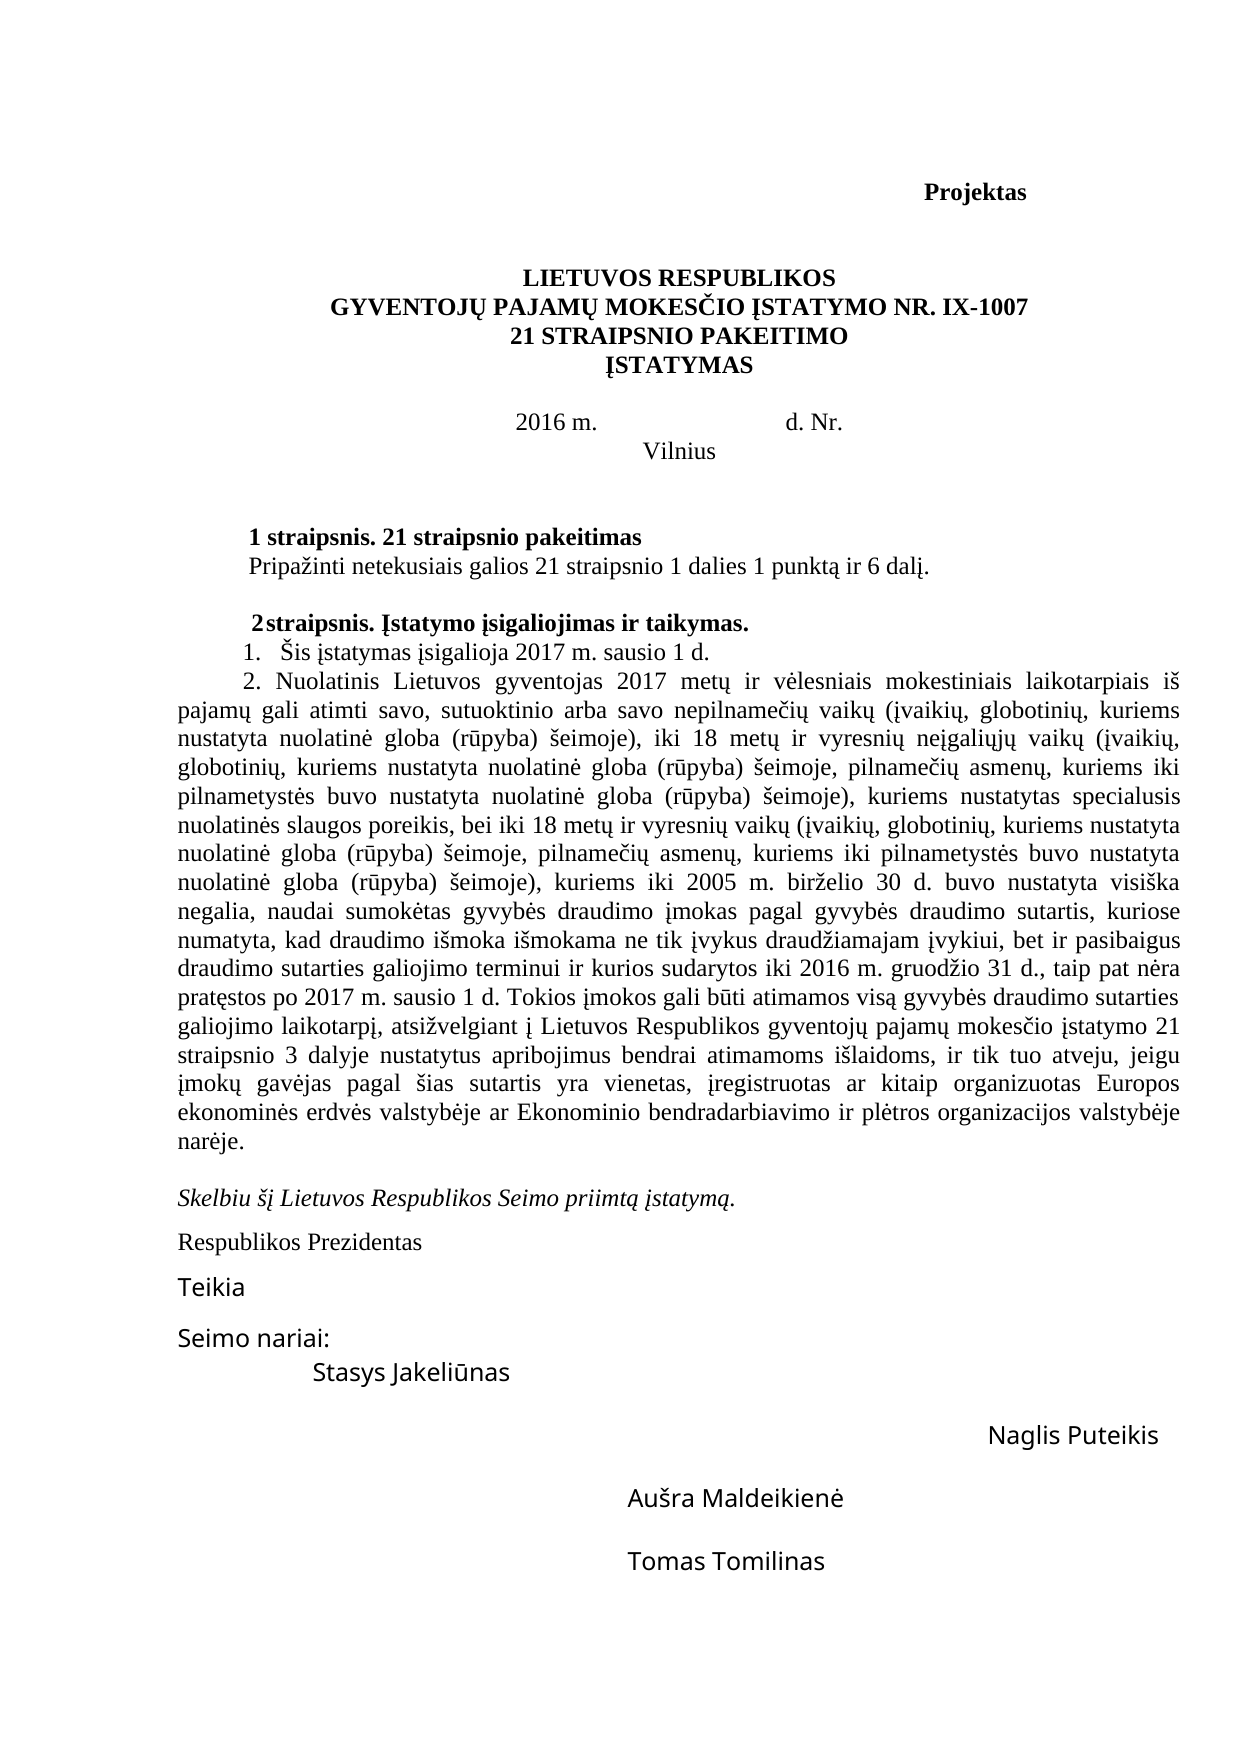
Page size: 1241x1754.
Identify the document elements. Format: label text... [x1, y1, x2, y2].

text 2016 m. d. Nr. [177, 407, 1181, 436]
text 1 straipsnis. 21 straipsnio pakeitimas [177, 522, 1181, 551]
text 1. Šis įstatymas įsigalioja 2017 m. sausio 1 d. [242, 637, 1181, 666]
text 2 straipsnis. Įstatymo įsigaliojimas ir taikymas. [251, 608, 1181, 637]
text 21 straipsnio PAKEITIMO [177, 321, 1181, 350]
text Aušra Maldeikienė [177, 1480, 1181, 1514]
text Naglis Puteikis [852, 1418, 1181, 1452]
text Skelbiu šį Lietuvos Respublikos Seimo priimtą įstatymą. [177, 1183, 1181, 1212]
text Lietuvos Respublikos [177, 263, 1181, 292]
text Tomas Tomilinas [177, 1543, 1181, 1577]
text 2. Nuolatinis Lietuvos gyventojas 2017 metų ir vėlesniais mokestiniais laikotarpiais iš pajamų gali atimti savo, sutuoktinio arba savo nepilnamečių vaikų (įvaikių, globotinių, kuriems nustatyta nuolatinė globa (rūpyba) šeimoje), iki 18 metų ir vyresnių neįgaliųjų vaikų (įvaikių, globotinių, kuriems nustatyta nuolatinė globa (rūpyba) šeimoje, pilnamečių asmenų, kuriems iki pilnametystės buvo nustatyta nuolatinė globa (rūpyba) šeimoje), kuriems nustatytas specialusis nuolatinės slaugos poreikis, bei iki 18 metų ir vyresnių vaikų (įvaikių, globotinių, kuriems nustatyta nuolatinė globa (rūpyba) šeimoje, pilnamečių asmenų, kuriems iki pilnametystės buvo nustatyta nuolatinė globa (rūpyba) šeimoje), kuriems iki 2005 m. birželio 30 d. buvo nustatyta visiška negalia, naudai sumokėtas gyvybės draudimo įmokas pagal gyvybės draudimo sutartis, kuriose numatyta, kad draudimo išmoka išmokama ne tik įvykus draudžiamajam įvykiui, bet ir pasibaigus draudimo sutarties galiojimo terminui ir kurios sudarytos iki 2016 m. gruodžio 31 d., taip pat nėra pratęstos po 2017 m. sausio 1 d. Tokios įmokos gali būti atimamos visą gyvybės draudimo sutarties galiojimo laikotarpį, atsižvelgiant į Lietuvos Respublikos gyventojų pajamų mokesčio įstatymo 21 straipsnio 3 dalyje nustatytus apribojimus bendrai atimamoms išlaidoms, ir tik tuo atveju, jeigu įmokų gavėjas pagal šias sutartis yra vienetas, įregistruotas ar kitaip organizuotas Europos ekonominės erdvės valstybėje ar Ekonominio bendradarbiavimo ir plėtros organizacijos valstybėje narėje. [177, 666, 1181, 1155]
text Seimo nariai: Stasys Jakeliūnas [177, 1321, 1181, 1389]
text Vilnius [177, 436, 1181, 465]
text Pripažinti netekusiais galios 21 straipsnio 1 dalies 1 punktą ir 6 dalį. [177, 551, 1181, 580]
text ĮSTATYMAS [177, 350, 1181, 378]
text GYVENTOJŲ PAJAMŲ mokesčio įstatymo NR. iX-1007 [177, 292, 1181, 321]
text Projektas [717, 177, 1181, 206]
text Respublikos Prezidentas [177, 1227, 1181, 1255]
text Teikia [177, 1270, 1181, 1304]
